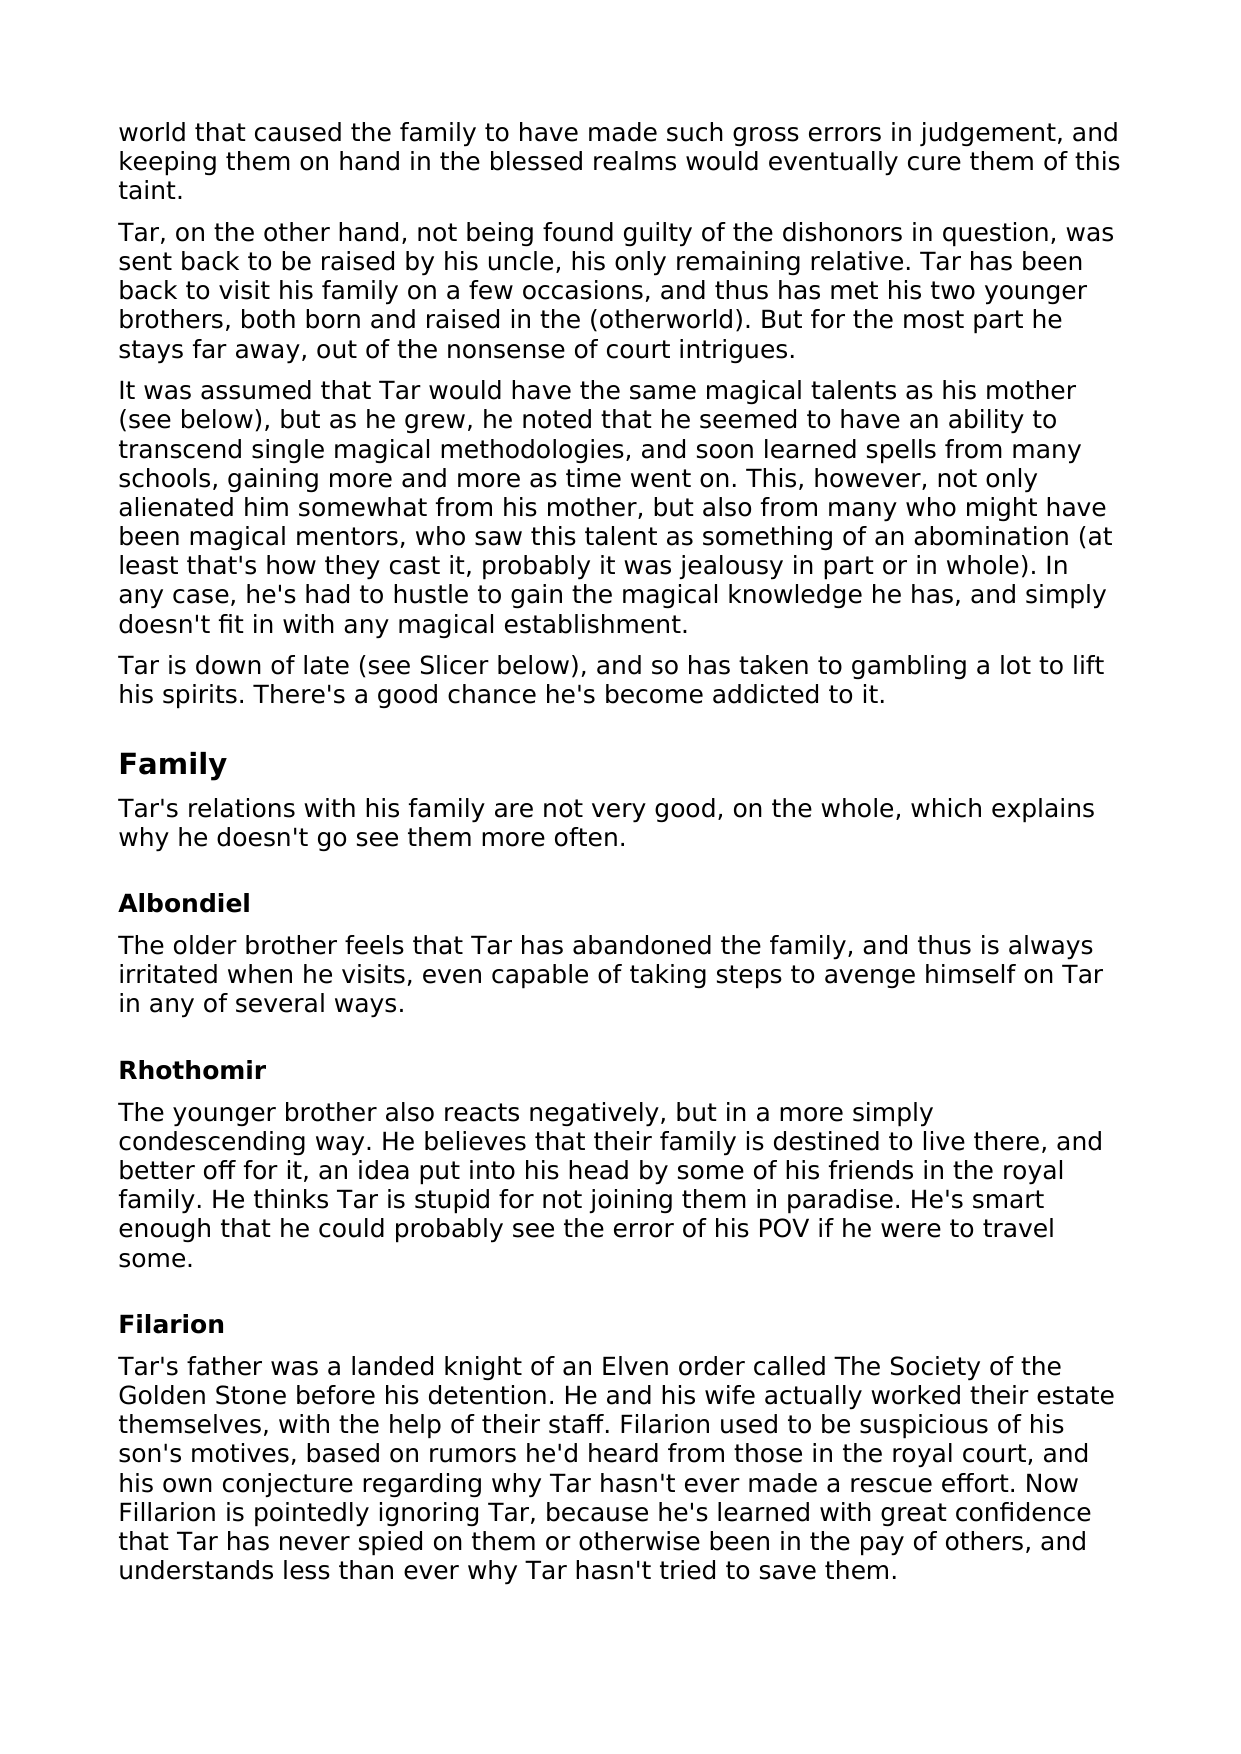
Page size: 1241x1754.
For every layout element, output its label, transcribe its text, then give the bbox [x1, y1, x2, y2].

text The older brother feels that Tar has abandoned the family, and thus is always irritated when he visits, even capable of taking steps to avenge himself on Tar in any of several ways. [118, 931, 1122, 1019]
text Tar, on the other hand, not being found guilty of the dishonors in question, was sent back to be raised by his uncle, his only remaining relative. Tar has been back to visit his family on a few occasions, and thus has met his two younger brothers, both born and raised in the (otherworld). But for the most part he stays far away, out of the nonsense of court intrigues. [118, 218, 1122, 364]
text The younger brother also reacts negatively, but in a more simply condescending way. He believes that their family is destined to live there, and better off for it, an idea put into his head by some of his friends in the royal family. He thinks Tar is stupid for not joining them in paradise. He's smart enough that he could probably see the error of his POV if he were to travel some. [118, 1098, 1122, 1273]
text Tar's relations with his family are not very good, on the whole, which explains why he doesn't go see them more often. [118, 794, 1122, 852]
text It was assumed that Tar would have the same magical talents as his mother (see below), but as he grew, he noted that he seemed to have an ability to transcend single magical methodologies, and soon learned spells from many schools, gaining more and more as time went on. This, however, not only alienated him somewhat from his mother, but also from many who might have been magical mentors, who saw this talent as something of an abomination (at least that's how they cast it, probably it was jealousy in part or in whole). In any case, he's had to hustle to gain the magical knowledge he has, and simply doesn't fit in with any magical establishment. [118, 376, 1122, 639]
text Tar's father was a landed knight of an Elven order called The Society of the Golden Stone before his detention. He and his wife actually worked their estate themselves, with the help of their staff. Filarion used to be suspicious of his son's motives, based on rumors he'd heard from those in the royal court, and his own conjecture regarding why Tar hasn't ever made a rescue effort. Now Fillarion is pointedly ignoring Tar, because he's learned with great confidence that Tar has never spied on them or otherwise been in the pay of others, and understands less than ever why Tar hasn't tried to save them. [118, 1352, 1122, 1585]
text world that caused the family to have made such gross errors in judgement, and keeping them on hand in the blessed realms would eventually cure them of this taint. [118, 118, 1122, 206]
subtitle Albondiel [118, 889, 1122, 919]
subtitle Filarion [118, 1310, 1122, 1339]
subtitle Family [118, 747, 1122, 781]
subtitle Rhothomir [118, 1056, 1122, 1085]
text Tar is down of late (see Slicer below), and so has taken to gambling a lot to lift his spirits. There's a good chance he's become addicted to it. [118, 651, 1122, 710]
